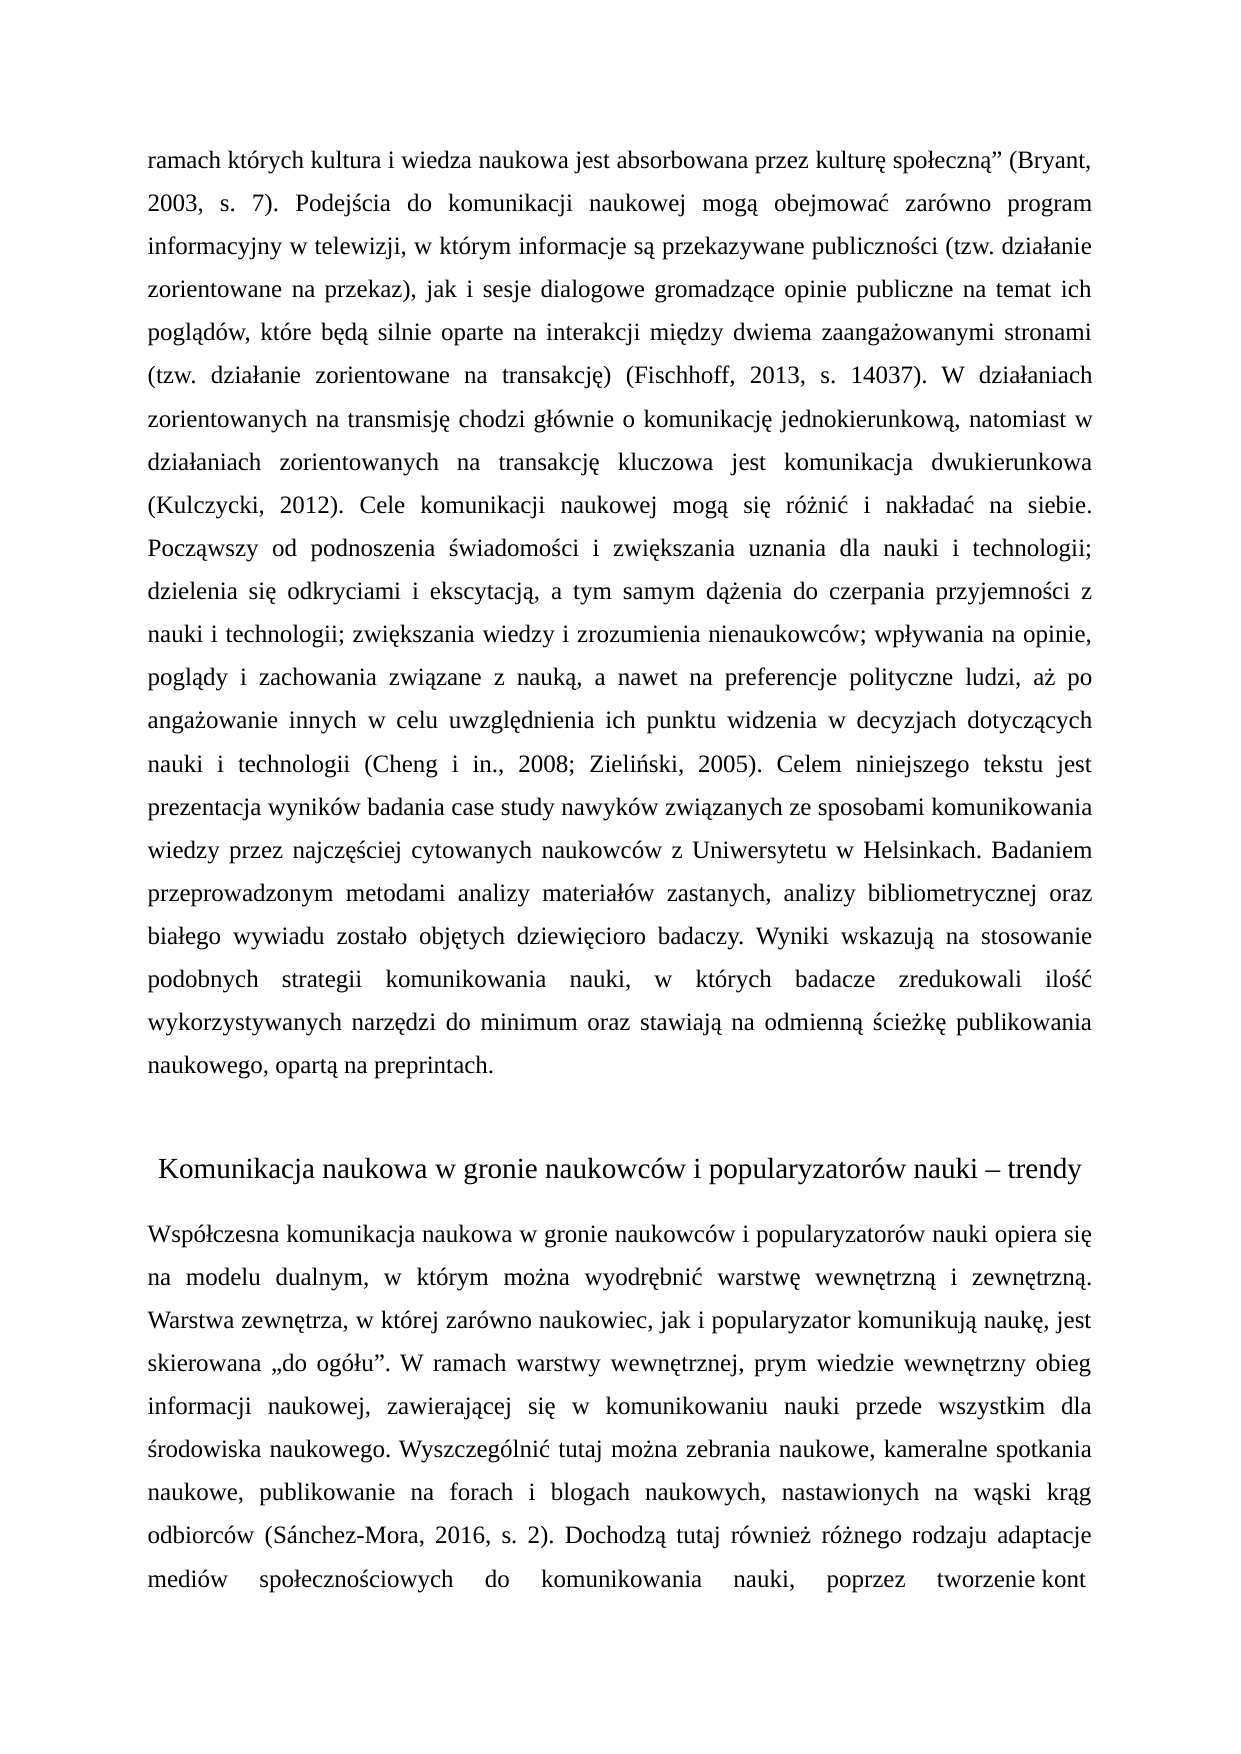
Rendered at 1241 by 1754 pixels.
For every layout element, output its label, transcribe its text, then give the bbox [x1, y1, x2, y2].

text ramach których kultura i wiedza naukowa jest absorbowana przez kulturę społeczną” (Bryant, 2003, s. 7). Podejścia do komunikacji naukowej mogą obejmować zarówno program informacyjny w telewizji, w którym informacje są przekazywane publiczności (tzw. działanie zorientowane na przekaz), jak i sesje dialogowe gromadzące opinie publiczne na temat ich poglądów, które będą silnie oparte na interakcji między dwiema zaangażowanymi stronami (tzw. działanie zorientowane na transakcję) (Fischhoff, 2013, s. 14037). W działaniach zorientowanych na transmisję chodzi głównie o komunikację jednokierunkową, natomiast w działaniach zorientowanych na transakcję kluczowa jest komunikacja dwukierunkowa (Kulczycki, 2012). Cele komunikacji naukowej mogą się różnić i nakładać na siebie. Począwszy od podnoszenia świadomości i zwiększania uznania dla nauki i technologii; dzielenia się odkryciami i ekscytacją, a tym samym dążenia do czerpania przyjemności z nauki i technologii; zwiększania wiedzy i zrozumienia nienaukowców; wpływania na opinie, poglądy i zachowania związane z nauką, a nawet na preferencje polityczne ludzi, aż po angażowanie innych w celu uwzględnienia ich punktu widzenia w decyzjach dotyczących nauki i technologii (Cheng i in., 2008; Zieliński, 2005). Celem niniejszego tekstu jest prezentacja wyników badania case study nawyków związanych ze sposobami komunikowania wiedzy przez najczęściej cytowanych naukowców z Uniwersytetu w Helsinkach. Badaniem przeprowadzonym metodami analizy materiałów zastanych, analizy bibliometrycznej oraz białego wywiadu zostało objętych dziewięcioro badaczy. Wyniki wskazują na stosowanie podobnych strategii komunikowania nauki, w których badacze zredukowali ilość wykorzystywanych narzędzi do minimum oraz stawiają na odmienną ścieżkę publikowania naukowego, opartą na preprintach. [147, 145, 1093, 1079]
text Współczesna komunikacja naukowa w gronie naukowców i popularyzatorów nauki opiera się na modelu dualnym, w którym można wyodrębnić warstwę wewnętrzną i zewnętrzną. Warstwa zewnętrza, w której zarówno naukowiec, jak i popularyzator komunikują naukę, jest skierowana „do ogółu”. W ramach warstwy wewnętrznej, prym wiedzie wewnętrzny obieg informacji naukowej, zawierającej się w komunikowaniu nauki przede wszystkim dla środowiska naukowego. Wyszczególnić tutaj można zebrania naukowe, kameralne spotkania naukowe, publikowanie na forach i blogach naukowych, nastawionych na wąski krąg odbiorców (Sánchez-Mora, 2016, s. 2). Dochodzą tutaj również różnego rodzaju adaptacje mediów społecznościowych do komunikowania nauki, poprzez tworzenie kont [147, 1219, 1093, 1592]
subtitle Komunikacja naukowa w gronie naukowców i popularyzatorów nauki – trendy [147, 1151, 1105, 1185]
